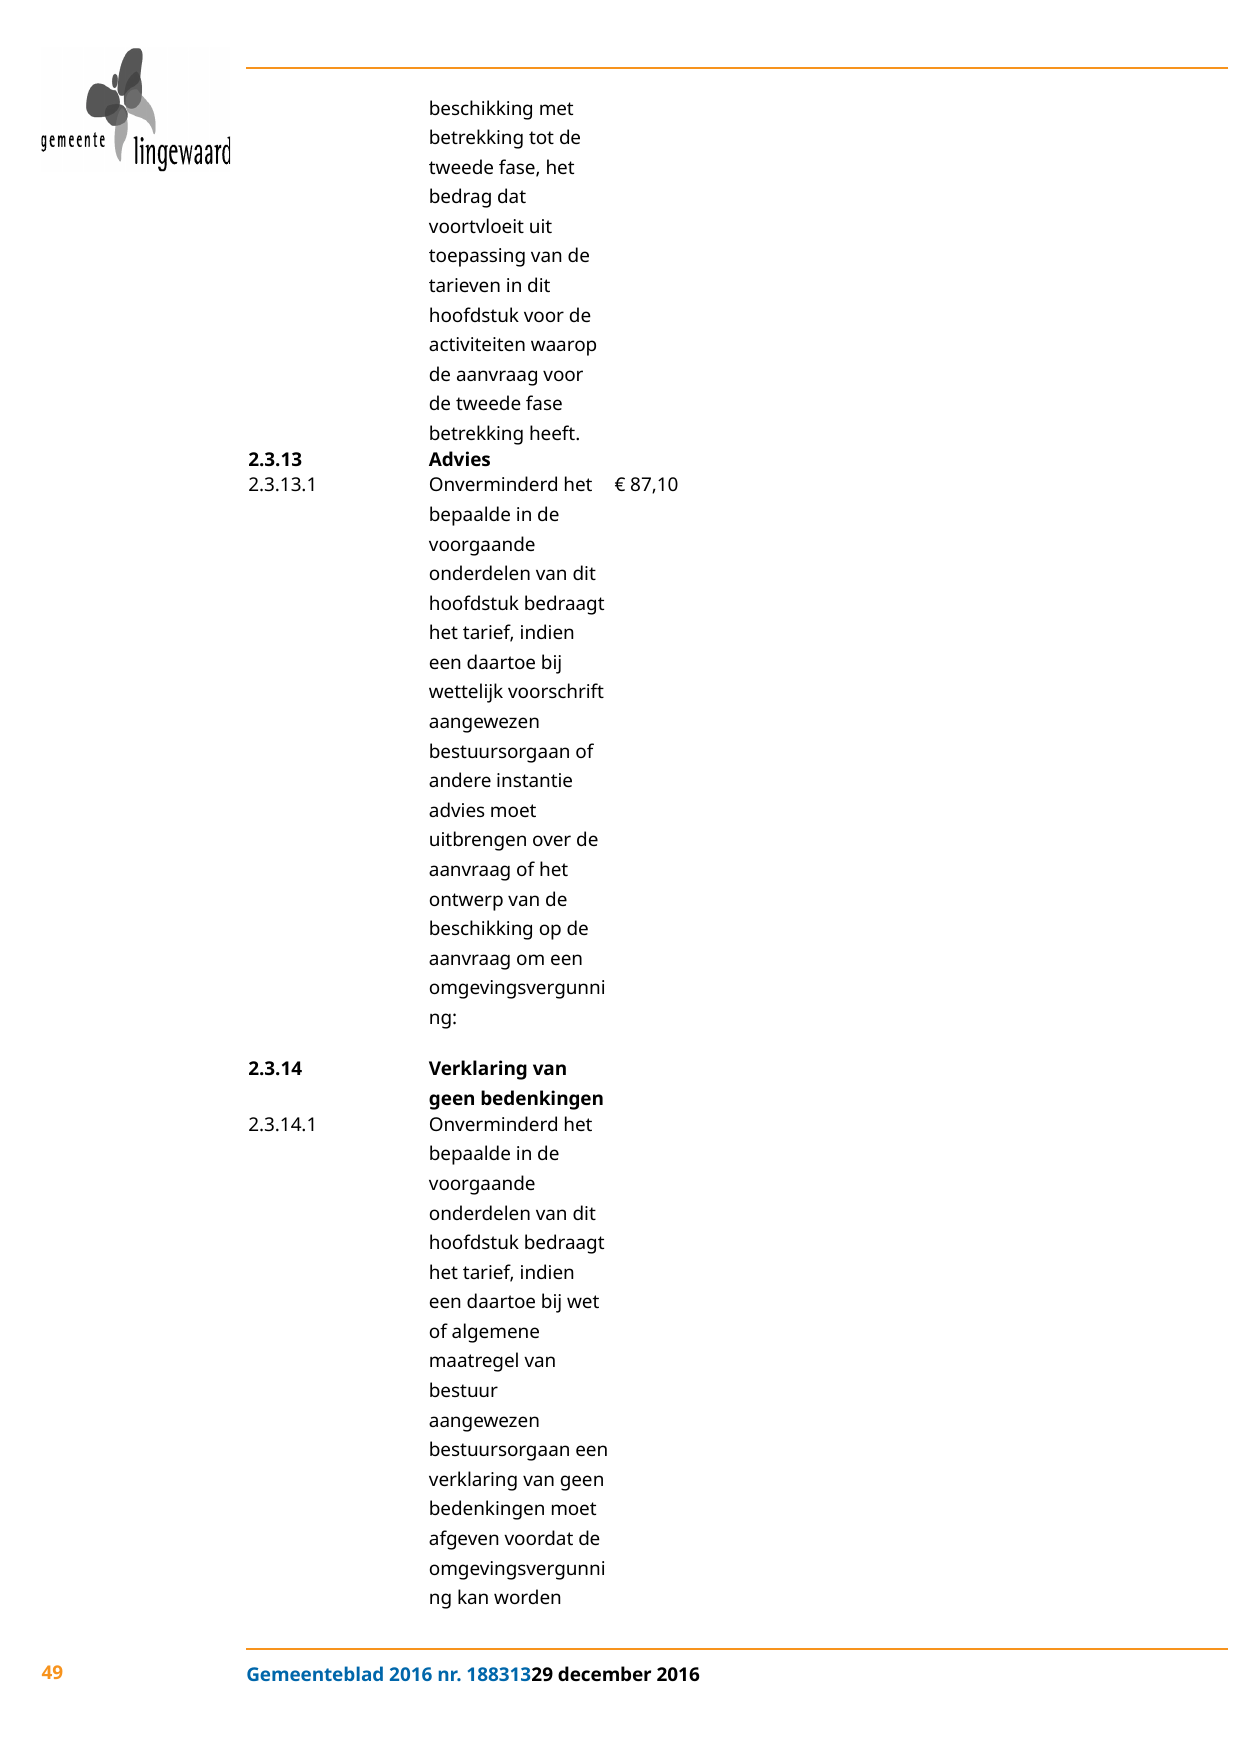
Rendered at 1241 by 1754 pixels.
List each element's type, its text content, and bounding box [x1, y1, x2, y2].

table_cell [609, 1030, 790, 1056]
table_cell 2.3.13 [248, 446, 429, 472]
table_cell [790, 1056, 971, 1111]
table_cell [609, 446, 790, 472]
table_cell € 87,10 [609, 472, 790, 1030]
table_cell Verklaring van geen bedenkingen [429, 1056, 609, 1111]
table_cell 2.3.14.1 [248, 1111, 429, 1610]
table_cell [248, 1030, 429, 1056]
table_cell [790, 472, 971, 1030]
table_cell Onverminderd het bepaalde in de voorgaande onderdelen van dit hoofdstuk bedraagt het tarief, indien een daartoe bij wet of algemene maatregel van bestuur aangewezen bestuursorgaan een verklaring van geen bedenkingen moet afgeven voordat de omgevingsvergunning kan worden [429, 1111, 609, 1610]
table_cell [609, 95, 790, 446]
table_cell Onverminderd het bepaalde in de voorgaande onderdelen van dit hoofdstuk bedraagt het tarief, indien een daartoe bij wettelijk voorschrift aangewezen bestuursorgaan of andere instantie advies moet uitbrengen over de aanvraag of het ontwerp van de beschikking op de aanvraag om een omgevingsvergunning: [429, 472, 609, 1030]
table_cell 2.3.13.1 [248, 472, 429, 1030]
table_cell [429, 1030, 609, 1056]
table_cell [790, 95, 971, 446]
table_cell 2.3.14 [248, 1056, 429, 1111]
table_cell [609, 1111, 790, 1610]
table_cell [609, 1056, 790, 1111]
table_cell beschikking met betrekking tot de tweede fase, het bedrag dat voortvloeit uit toepassing van de tarieven in dit hoofdstuk voor de activiteiten waarop de aanvraag voor de tweede fase betrekking heeft. [429, 95, 609, 446]
table_cell Advies [429, 446, 609, 472]
table_cell [248, 95, 429, 446]
table_cell [790, 446, 971, 472]
table_cell [790, 1111, 971, 1610]
table_cell [790, 1030, 971, 1056]
picture [41, 47, 231, 172]
